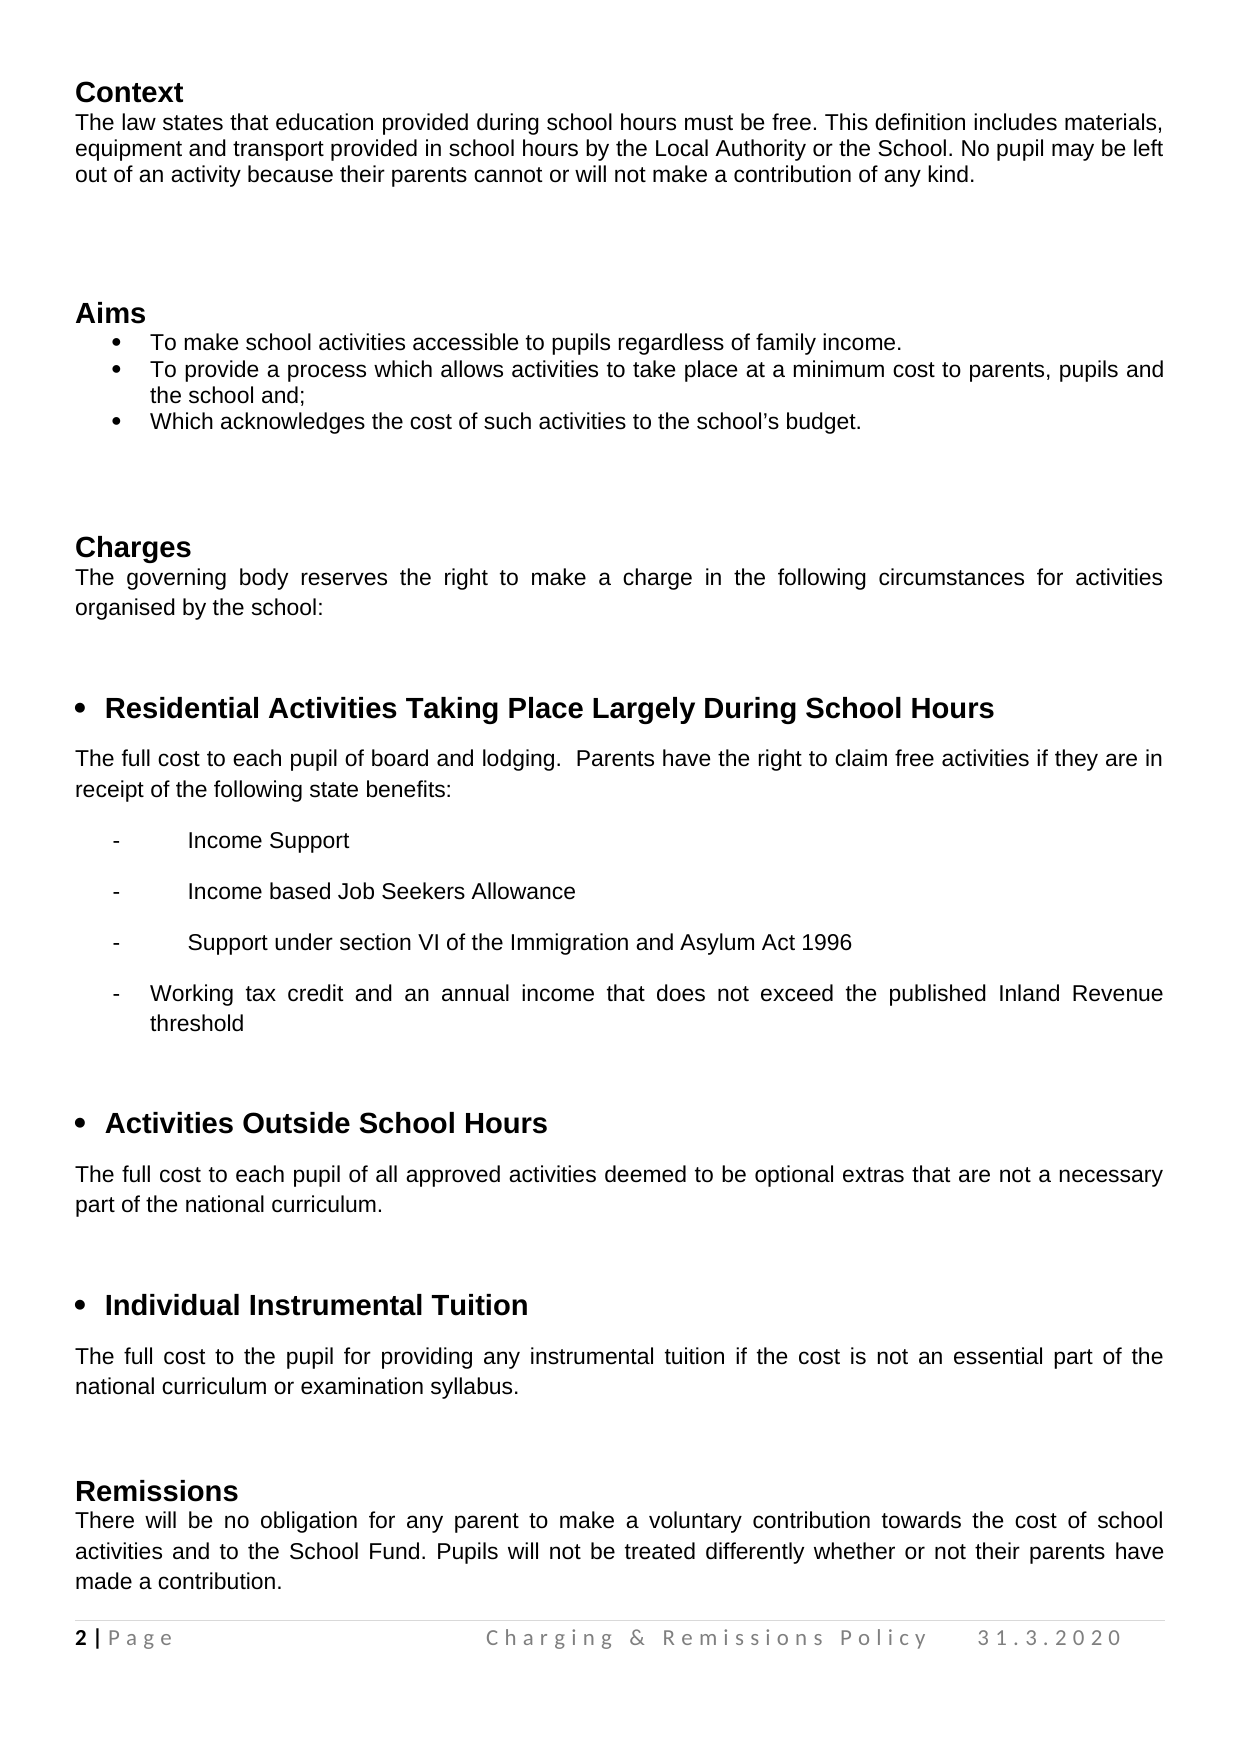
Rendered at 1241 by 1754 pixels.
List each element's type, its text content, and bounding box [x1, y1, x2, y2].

text - Income Support [112, 827, 1165, 853]
subtitle Residential Activities Taking Place Largely During School Hours [75, 691, 1165, 724]
subtitle Individual Instrumental Tuition [75, 1288, 1165, 1322]
text The full cost to each pupil of board and lodging. Parents have the right to claim free activities if they are in receipt of the following state benefits: [75, 745, 1165, 802]
text - Working tax credit and an annual income that does not exceed the published Inland Revenue threshold [112, 980, 1165, 1036]
text There will be no obligation for any parent to make a voluntary contribution towards the cost of school activities and to the School Fund. Pupils will not be treated differently whether or not their parents have made a contribution. [75, 1507, 1165, 1594]
text The full cost to the pupil for providing any instrumental tuition if the cost is not an essential part of the national curriculum or examination syllabus. [75, 1343, 1165, 1399]
text - Support under section VI of the Immigration and Asylum Act 1996 [112, 929, 1165, 955]
subtitle Context [75, 75, 1165, 108]
text The governing body reserves the right to make a charge in the following circumstances for activities organised by the school: [75, 564, 1165, 620]
list To make school activities accessible to pupils regardless of family income. [112, 329, 1165, 356]
text The full cost to each pupil of all approved activities deemed to be optional extras that are not a necessary part of the national curriculum. [75, 1161, 1165, 1218]
list To provide a process which allows activities to take place at a minimum cost to parents, pupils and the school and; [112, 356, 1165, 408]
subtitle Remissions [75, 1474, 1165, 1507]
list Which acknowledges the cost of such activities to the school’s budget. [112, 408, 1165, 435]
subtitle Charges [75, 530, 1165, 564]
subtitle Aims [75, 296, 1165, 329]
subtitle Activities Outside School Hours [75, 1107, 1165, 1140]
text - Income based Job Seekers Allowance [112, 878, 1165, 904]
text The law states that education provided during school hours must be free. This definition includes materials, equipment and transport provided in school hours by the Local Authority or the School. No pupil may be left out of an activity because their parents cannot or will not make a contribution of any kind. [75, 108, 1165, 188]
